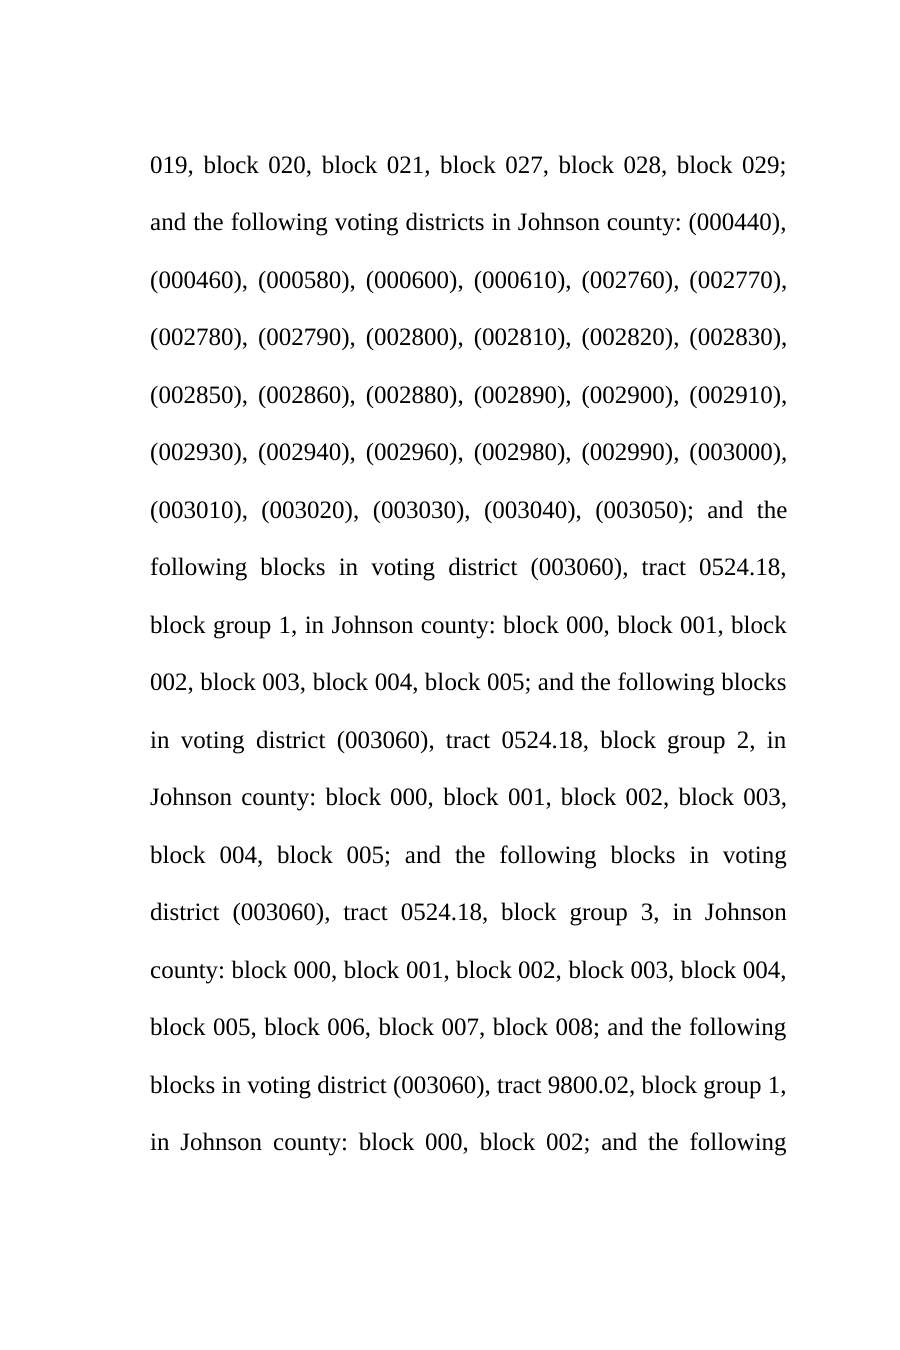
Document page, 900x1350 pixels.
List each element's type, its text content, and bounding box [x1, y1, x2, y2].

text 019, block 020, block 021, block 027, block 028, block 029; and the following voting districts in Johnson county: (000440), (000460), (000580), (000600), (000610), (002760), (002770), (002780), (002790), (002800), (002810), (002820), (002830), (002850), (002860), (002880), (002890), (002900), (002910), (002930), (002940), (002960), (002980), (002990), (003000), (003010), (003020), (003030), (003040), (003050); and the following blocks in voting district (003060), tract 0524.18, block group 1, in Johnson county: block 000, block 001, block 002, block 003, block 004, block 005; and the following blocks in voting district (003060), tract 0524.18, block group 2, in Johnson county: block 000, block 001, block 002, block 003, block 004, block 005; and the following blocks in voting district (003060), tract 0524.18, block group 3, in Johnson county: block 000, block 001, block 002, block 003, block 004, block 005, block 006, block 007, block 008; and the following blocks in voting district (003060), tract 9800.02, block group 1, in Johnson county: block 000, block 002; and the following [150, 150, 787, 1156]
